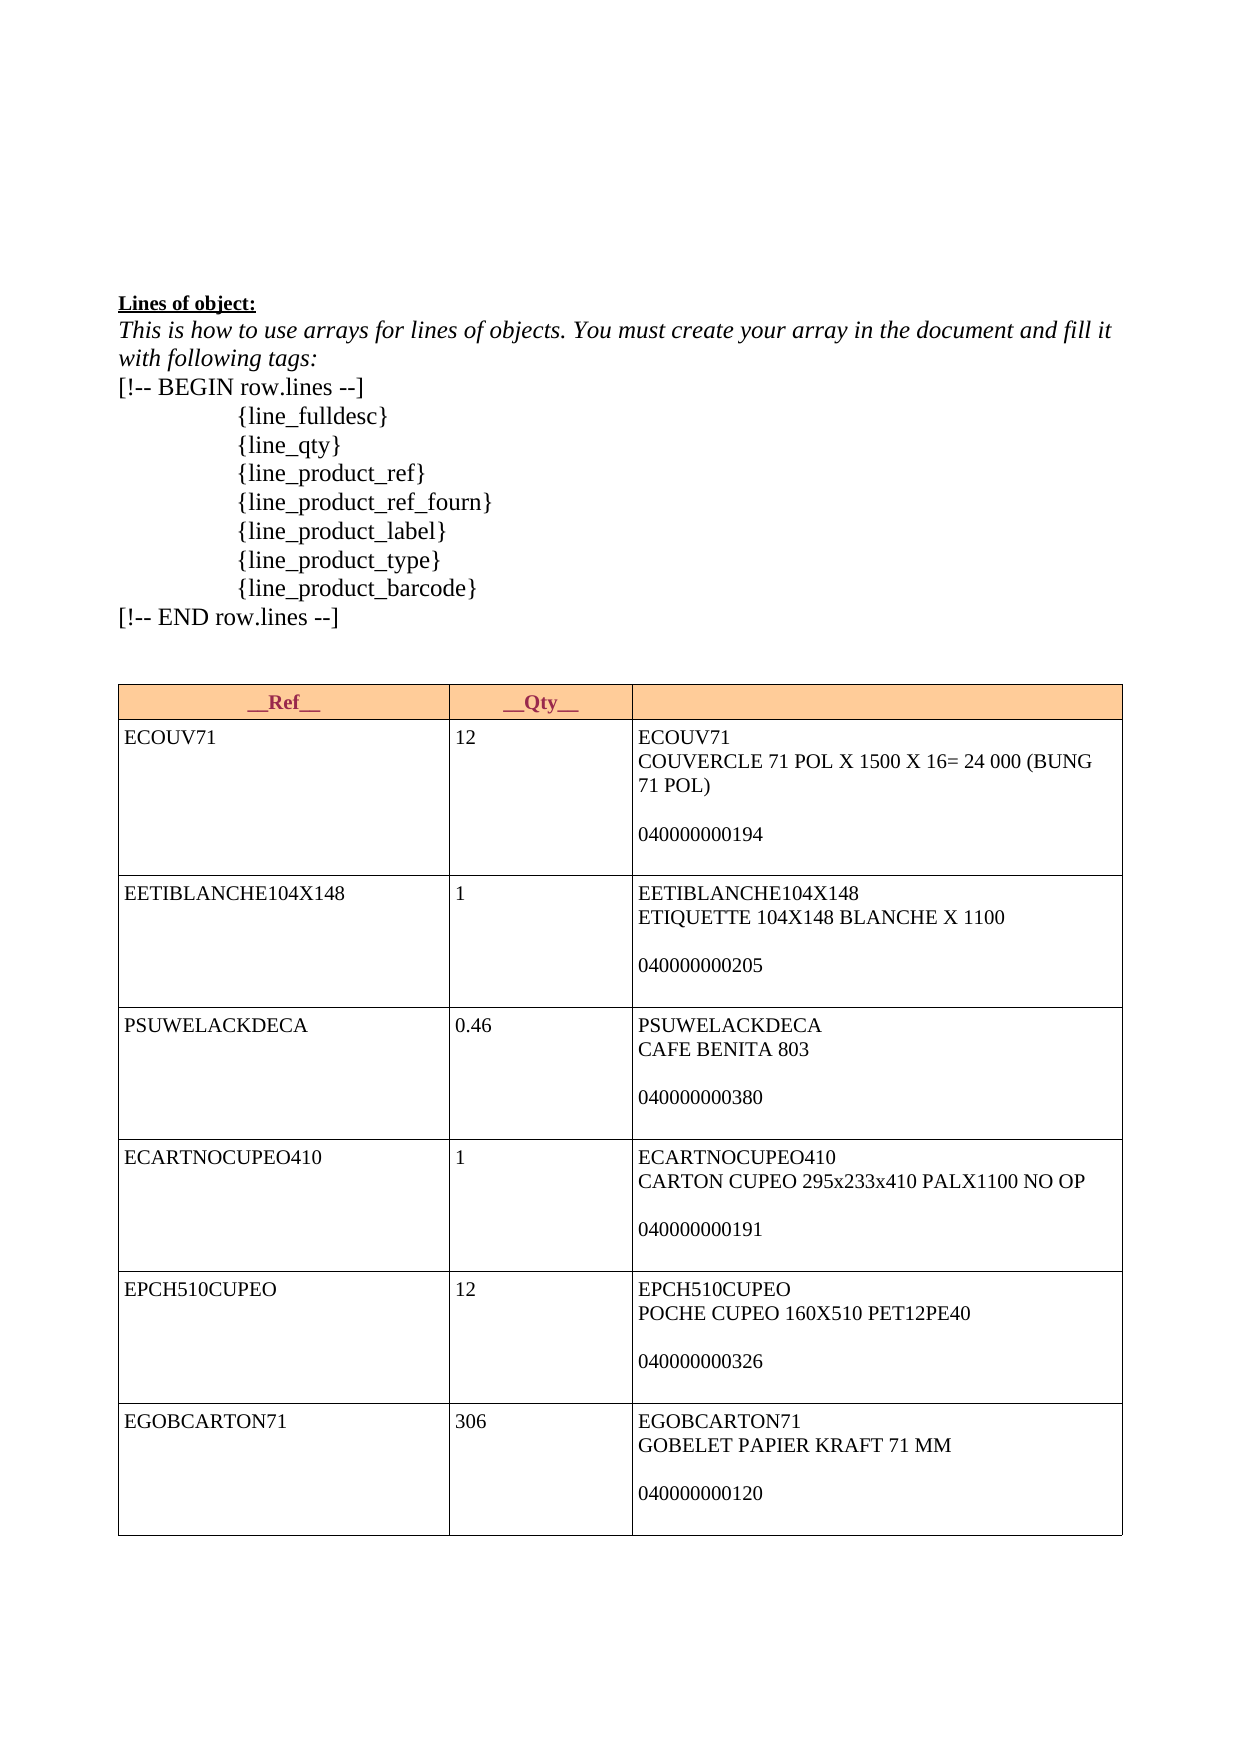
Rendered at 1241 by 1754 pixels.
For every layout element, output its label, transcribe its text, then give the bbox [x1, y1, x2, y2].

text {line_product_barcode} [118, 573, 1122, 602]
table_cell 12 [450, 720, 632, 875]
text {line_product_ref_fourn} [118, 487, 1122, 516]
table_header __Ref__ [119, 685, 449, 719]
table_cell EPCH510CUPEO [119, 1272, 449, 1403]
text This is how to use arrays for lines of objects. You must create your array in the document and fill it with following tags: [118, 315, 1122, 372]
table_cell 1 [450, 876, 632, 1007]
table_cell 12 [450, 1272, 632, 1403]
table_header [633, 685, 1122, 719]
table_cell 306 [450, 1404, 632, 1535]
text {line_product_type} [118, 545, 1122, 573]
text Lines of object: [118, 291, 1122, 315]
table_cell EPCH510CUPEO POCHE CUPEO 160X510 PET12PE40 040000000326 [633, 1272, 1122, 1403]
table_cell EGOBCARTON71 GOBELET PAPIER KRAFT 71 MM 040000000120 [633, 1404, 1122, 1535]
table_cell EETIBLANCHE104X148 [119, 876, 449, 1007]
table_cell ECARTNOCUPEO410 CARTON CUPEO 295x233x410 PALX1100 NO OP 040000000191 [633, 1140, 1122, 1271]
text {line_product_label} [118, 516, 1122, 545]
table_cell ECARTNOCUPEO410 [119, 1140, 449, 1271]
table_cell PSUWELACKDECA CAFE BENITA 803 040000000380 [633, 1008, 1122, 1139]
text {line_fulldesc} [118, 401, 1122, 430]
text {line_qty} [118, 430, 1122, 458]
text [!-- BEGIN row.lines --] [118, 372, 1122, 401]
table_header __Qty__ [450, 685, 632, 719]
table_cell ECOUV71 COUVERCLE 71 POL X 1500 X 16= 24 000 (BUNG 71 POL) 040000000194 [633, 720, 1122, 875]
text [!-- END row.lines --] [118, 602, 1122, 631]
table_cell PSUWELACKDECA [119, 1008, 449, 1139]
table_cell 0.46 [450, 1008, 632, 1139]
table_cell 1 [450, 1140, 632, 1271]
table_cell EGOBCARTON71 [119, 1404, 449, 1535]
table_cell ECOUV71 [119, 720, 449, 875]
table_cell EETIBLANCHE104X148 ETIQUETTE 104X148 BLANCHE X 1100 040000000205 [633, 876, 1122, 1007]
text {line_product_ref} [118, 458, 1122, 487]
